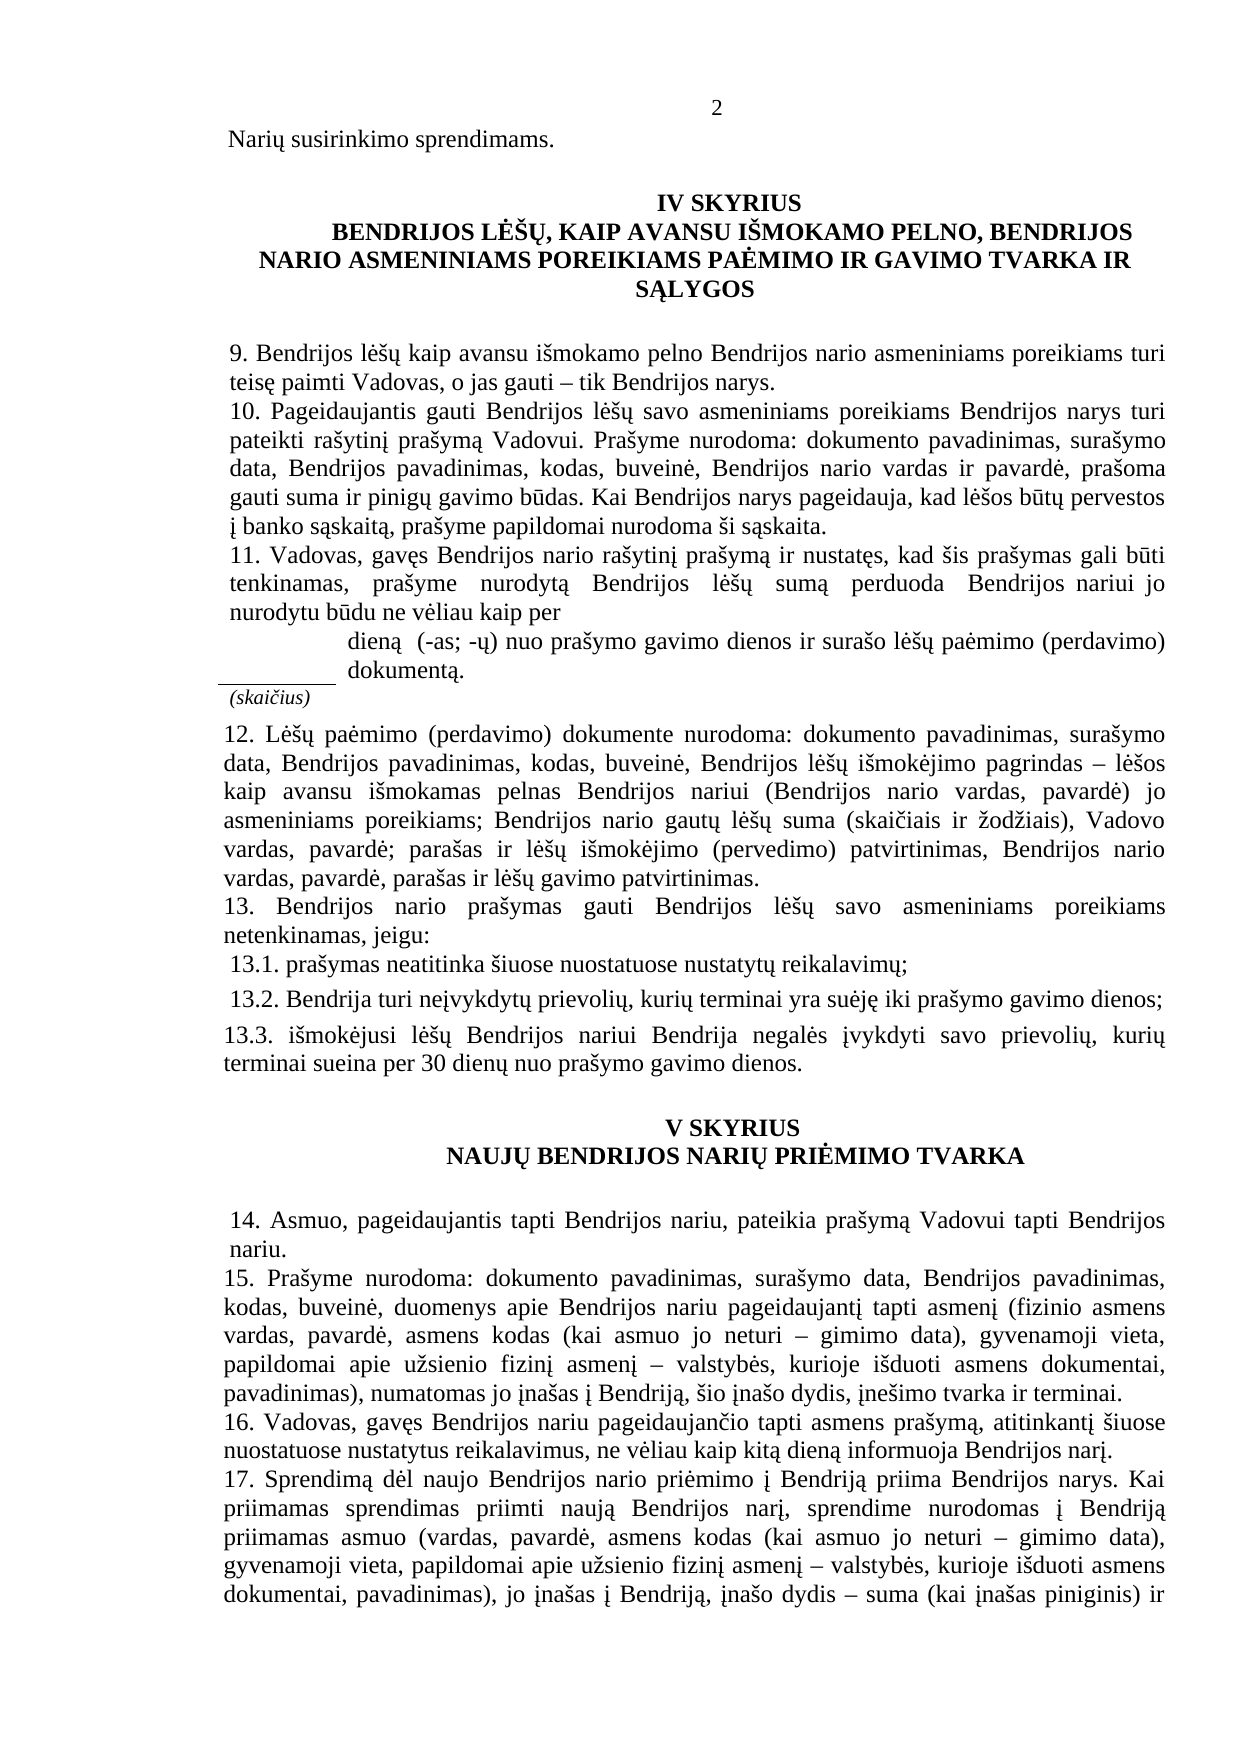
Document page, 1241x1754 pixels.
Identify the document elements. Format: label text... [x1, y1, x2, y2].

table_cell dieną (-as; -ų) nuo prašymo gavimo dienos ir surašo lėšų paėmimo (perdavimo) dokumentą. [336, 626, 1172, 683]
table_cell V SKYRIUS NAUJŲ BENDRIJOS NARIŲ PRIĖMIMO TVARKA [218, 1113, 1172, 1170]
table_cell 12. Lėšų paėmimo (perdavimo) dokumente nurodoma: dokumento pavadinimas, surašymo data, Bendrijos pavadinimas, kodas, buveinė, Bendrijos lėšų išmokėjimo pagrindas – lėšos kaip avansu išmokamas pelnas Bendrijos nariui (Bendrijos nario vardas, pavardė) jo asmeniniams poreikiams; Bendrijos nario gautų lėšų suma (skaičiais ir žodžiais), Vadovo vardas, pavardė; parašas ir lėšų išmokėjimo (pervedimo) patvirtinimas, Bendrijos nario vardas, pavardė, parašas ir lėšų gavimo patvirtinimas. [218, 719, 1172, 891]
table_cell 13.3. išmokėjusi lėšų Bendrijos nariui Bendrija negalės įvykdyti savo prievolių, kurių terminai sueina per 30 dienų nuo prašymo gavimo dienos. [218, 1020, 1172, 1077]
table_cell 15. Prašyme nurodoma: dokumento pavadinimas, surašymo data, Bendrijos pavadinimas, kodas, buveinė, duomenys apie Bendrijos nariu pageidaujantį tapti asmenį (fizinio asmens vardas, pavardė, asmens kodas (kai asmuo jo neturi – gimimo data), gyvenamoji vieta, papildomai apie užsienio fizinį asmenį – valstybės, kurioje išduoti asmens dokumentai, pavadinimas), numatomas jo įnašas į Bendriją, šio įnašo dydis, įnešimo tvarka ir terminai. [218, 1263, 1172, 1407]
table_cell 16. Vadovas, gavęs Bendrijos nariu pageidaujančio tapti asmens prašymą, atitinkantį šiuose nuostatuose nustatytus reikalavimus, ne vėliau kaip kitą dieną informuoja Bendrijos narį. [218, 1407, 1172, 1464]
table_cell 13.1. prašymas neatitinka šiuose nuostatuose nustatytų reikalavimų; [218, 949, 1172, 984]
table_cell Narių susirinkimo sprendimams. [218, 124, 1172, 153]
table_cell 17. Sprendimą dėl naujo Bendrijos nario priėmimo į Bendriją priima Bendrijos narys. Kai priimamas sprendimas priimti naują Bendrijos narį, sprendime nurodomas į Bendriją priimamas asmuo (vardas, pavardė, asmens kodas (kai asmuo jo neturi – gimimo data), gyvenamoji vieta, papildomai apie užsienio fizinį asmenį – valstybės, kurioje išduoti asmens dokumentai, pavadinimas), jo įnašas į Bendriją, įnašo dydis – suma (kai įnašas piniginis) ir [218, 1464, 1172, 1608]
table_cell 13.2. Bendrija turi neįvykdytų prievolių, kurių terminai yra suėję iki prašymo gavimo dienos; [218, 984, 1172, 1020]
table_cell 11. Vadovas, gavęs Bendrijos nario rašytinį prašymą ir nustatęs, kad šis prašymas gali būti tenkinamas, prašyme nurodytą Bendrijos lėšų sumą perduoda Bendrijos nariui jo nurodytu būdu ne vėliau kaip per [218, 540, 1172, 626]
table_cell (skaičius) [218, 685, 336, 719]
table_cell IV SKYRIUS Bendrijos lėšų, kaip avansu išmokamo pelno, BENDRIJOS NARIo ASMENINIAMS POREIKIAMS PAĖMIMO IR GAVIMO TVARKA IR SĄLYGOS [218, 188, 1172, 303]
table_cell [218, 1170, 1172, 1206]
table_cell 9. Bendrijos lėšų kaip avansu išmokamo pelno Bendrijos nario asmeniniams poreikiams turi teisę paimti Vadovas, o jas gauti – tik Bendrijos narys. [218, 339, 1172, 396]
table_cell [218, 303, 1172, 338]
table_cell [336, 684, 1172, 719]
table_cell [218, 626, 336, 683]
table_cell 10. Pageidaujantis gauti Bendrijos lėšų savo asmeniniams poreikiams Bendrijos narys turi pateikti rašytinį prašymą Vadovui. Prašyme nurodoma: dokumento pavadinimas, surašymo data, Bendrijos pavadinimas, kodas, buveinė, Bendrijos nario vardas ir pavardė, prašoma gauti suma ir pinigų gavimo būdas. Kai Bendrijos narys pageidauja, kad lėšos būtų pervestos į banko sąskaitą, prašyme papildomai nurodoma ši sąskaita. [218, 396, 1172, 540]
table_cell [218, 1077, 1172, 1113]
table_cell 14. Asmuo, pageidaujantis tapti Bendrijos nariu, pateikia prašymą Vadovui tapti Bendrijos nariu. [218, 1206, 1172, 1263]
table_cell 13. Bendrijos nario prašymas gauti Bendrijos lėšų savo asmeniniams poreikiams netenkinamas, jeigu: [218, 891, 1172, 949]
table_cell [218, 153, 1172, 188]
